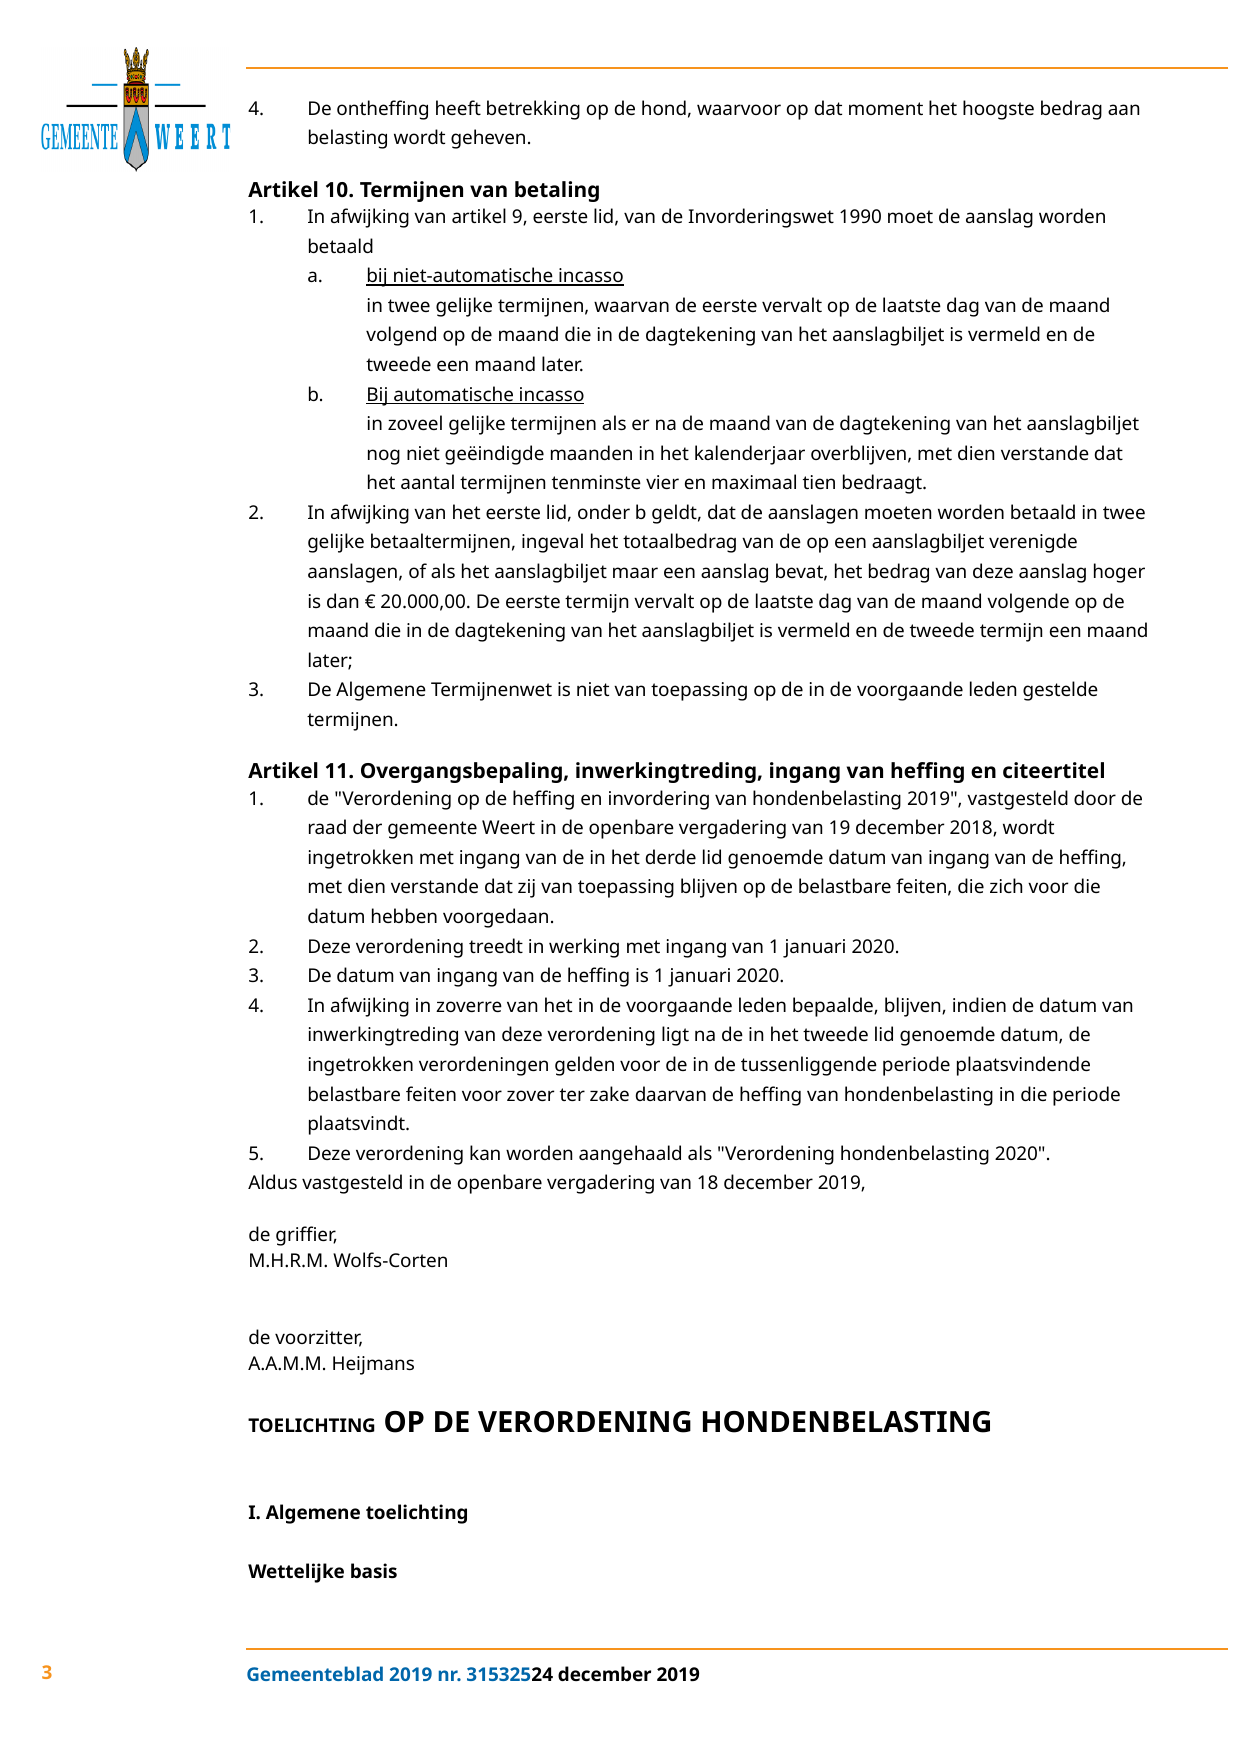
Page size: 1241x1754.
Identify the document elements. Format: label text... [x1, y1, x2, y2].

text TOELICHTING OP DE VERORDENING HONDENBELASTING [248, 1401, 1152, 1441]
text I. Algemene toelichting [248, 1499, 1152, 1525]
text Artikel 10. Termijnen van betaling [248, 175, 1152, 203]
text de griffier, [248, 1221, 1152, 1247]
text Aldus vastgesteld in de openbare vergadering van 18 december 2019, [248, 1169, 1152, 1195]
list In afwijking in zoverre van het in de voorgaande leden bepaalde, blijven, indien de datum van inwerkingtreding van deze verordening ligt na de in het tweede lid genoemde datum, de ingetrokken verordeningen gelden voor de in de tussenliggende periode plaatsvindende belastbare feiten voor zover ter zake daarvan de heffing van hondenbelasting in die periode plaatsvindt. [248, 992, 1152, 1136]
text de voorzitter, [248, 1324, 1152, 1350]
text M.H.R.M. Wolfs-Corten [248, 1247, 1152, 1272]
list In afwijking van het eerste lid, onder b geldt, dat de aanslagen moeten worden betaald in twee gelijke betaaltermijnen, ingeval het totaalbedrag van de op een aanslagbiljet verenigde aanslagen, of als het aanslagbiljet maar een aanslag bevat, het bedrag van deze aanslag hoger is dan € 20.000,00. De eerste termijn vervalt op de laatste dag van de maand volgende op de maand die in de dagtekening van het aanslagbiljet is vermeld en de tweede termijn een maand later; [248, 499, 1152, 673]
text Wettelijke basis [248, 1559, 1152, 1584]
text A.A.M.M. Heijmans [248, 1350, 1152, 1375]
list in twee gelijke termijnen, waarvan de eerste vervalt op de laatste dag van de maand volgend op de maand die in de dagtekening van het aanslagbiljet is vermeld en de tweede een maand later. [307, 292, 1152, 377]
text Artikel 11. Overgangsbepaling, inwerkingtreding, ingang van heffing en citeertitel [248, 757, 1152, 785]
picture [41, 47, 231, 172]
list Deze verordening kan worden aangehaald als "Verordening hondenbelasting 2020". [248, 1140, 1152, 1166]
list bij niet-automatische incasso [307, 262, 1152, 288]
list Deze verordening treedt in werking met ingang van 1 januari 2020. [248, 933, 1152, 959]
list De ontheffing heeft betrekking op de hond, waarvoor op dat moment het hoogste bedrag aan belasting wordt geheven. [248, 95, 1152, 150]
list de "Verordening op de heffing en invordering van hondenbelasting 2019", vastgesteld door de raad der gemeente Weert in de openbare vergadering van 19 december 2018, wordt ingetrokken met ingang van de in het derde lid genoemde datum van ingang van de heffing, met dien verstande dat zij van toepassing blijven op de belastbare feiten, die zich voor die datum hebben voorgedaan. [248, 785, 1152, 929]
list De datum van ingang van de heffing is 1 januari 2020. [248, 962, 1152, 988]
list De Algemene Termijnenwet is niet van toepassing op de in de voorgaande leden gestelde termijnen. [248, 677, 1152, 732]
list in zoveel gelijke termijnen als er na de maand van de dagtekening van het aanslagbiljet nog niet geëindigde maanden in het kalenderjaar overblijven, met dien verstande dat het aantal termijnen tenminste vier en maximaal tien bedraagt. [307, 410, 1152, 495]
list In afwijking van artikel 9, eerste lid, van de Invorderingswet 1990 moet de aanslag worden betaald [248, 203, 1152, 258]
list Bij automatische incasso [307, 381, 1152, 406]
